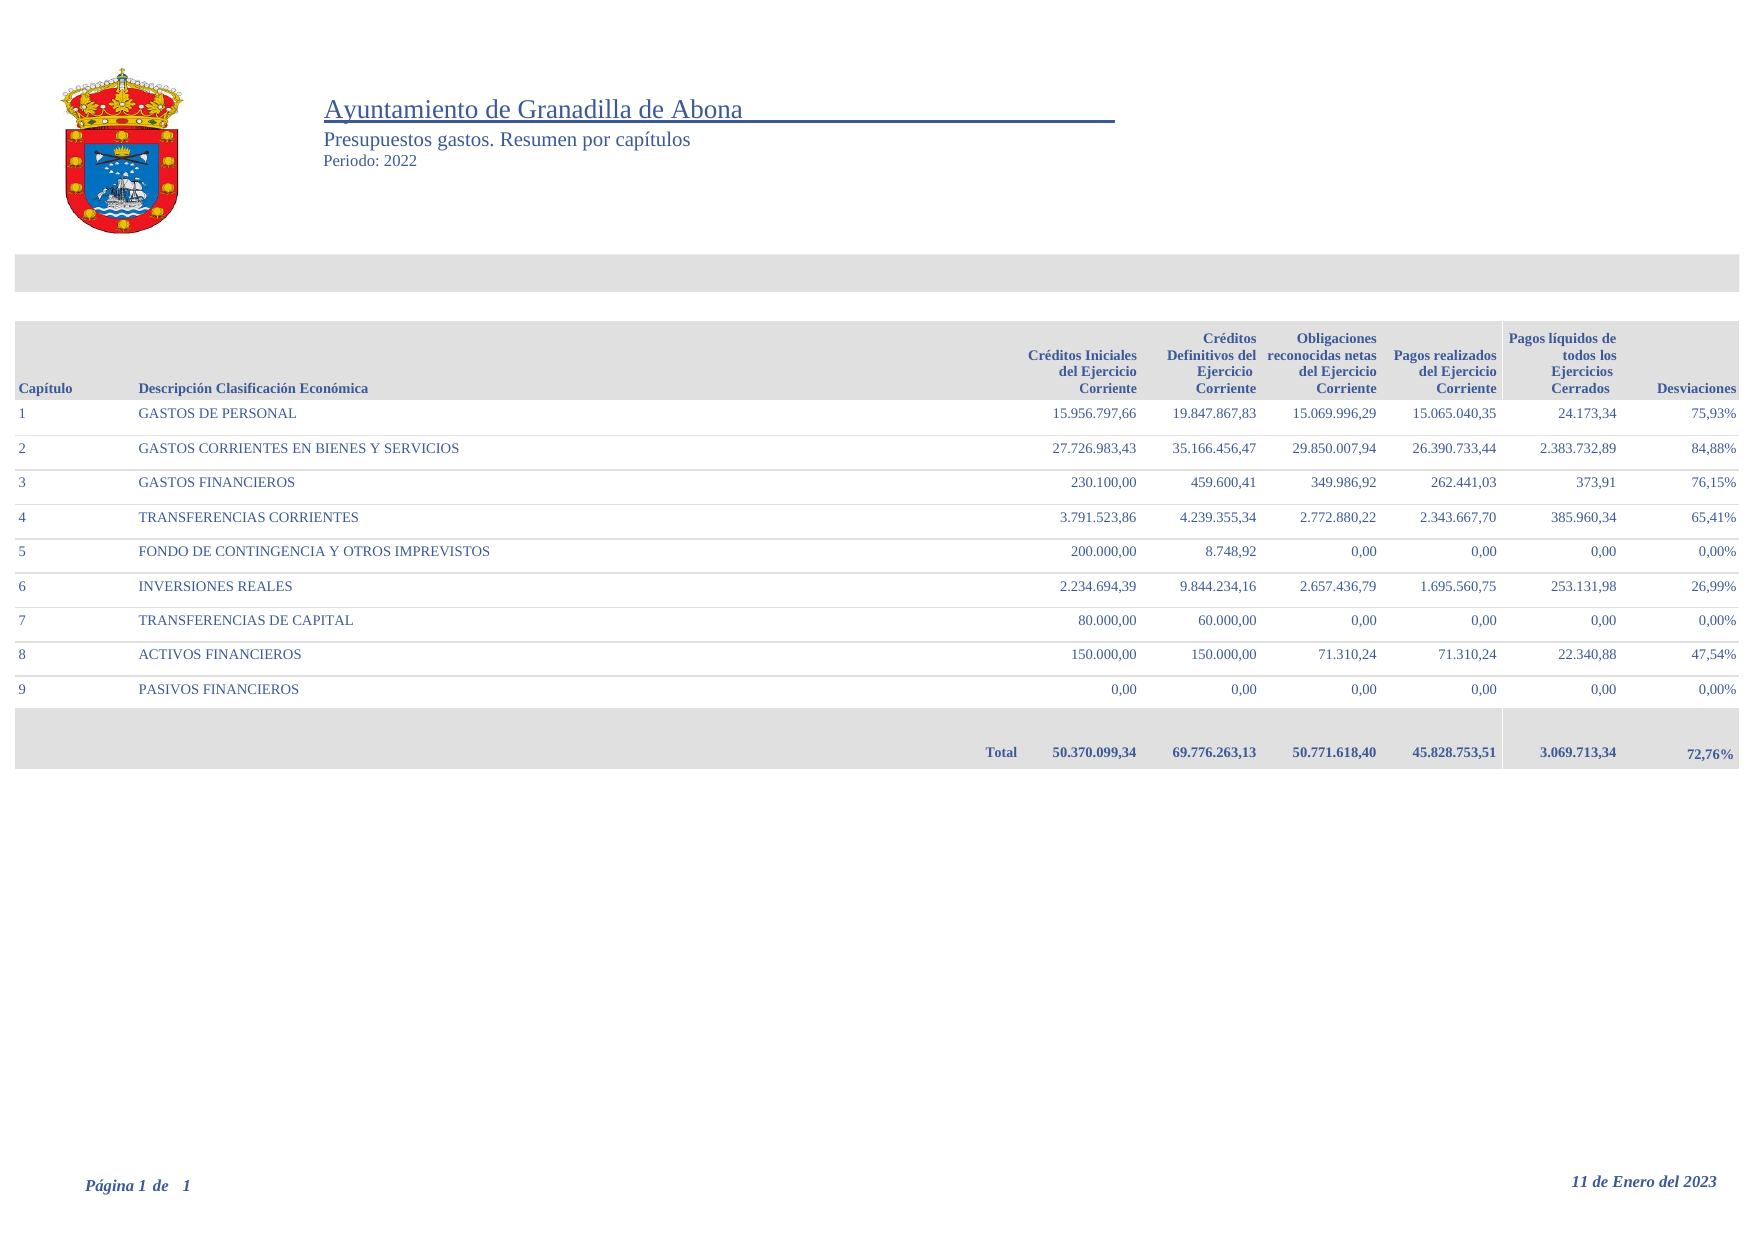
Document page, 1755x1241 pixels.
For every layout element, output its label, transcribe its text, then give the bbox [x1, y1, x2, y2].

table_cell [737, 505, 1022, 538]
table_cell 385.960,34 [1503, 505, 1637, 538]
table_header Créditos Definitivos del Ejercicio Corriente [1152, 321, 1262, 399]
table_cell 262.441,03 [1385, 471, 1502, 503]
table_cell 4.239.355,34 [1152, 505, 1262, 538]
table_cell 47,54% [1637, 643, 1739, 675]
table_cell TRANSFERENCIAS CORRIENTES [105, 505, 737, 538]
table_cell 9.844.234,16 [1152, 574, 1262, 607]
table_cell 0,00% [1637, 608, 1739, 641]
table_cell [737, 574, 1022, 607]
table_cell 0,00 [1262, 540, 1385, 572]
table_cell 5 [15, 540, 105, 572]
table_cell GASTOS FINANCIEROS [105, 471, 737, 503]
table_cell ACTIVOS FINANCIEROS [105, 643, 737, 675]
table_cell 7 [15, 608, 105, 641]
table_header Pagos líquidos de todos los Ejercicios Cerrados [1503, 321, 1637, 399]
table_cell 0,00% [1637, 677, 1739, 708]
table_cell [737, 677, 1022, 708]
table_cell 0,00 [1385, 677, 1502, 708]
table_cell 2.657.436,79 [1262, 574, 1385, 607]
table_cell [737, 540, 1022, 572]
table_cell 27.726.983,43 [1022, 436, 1152, 469]
table_cell 3 [15, 471, 105, 503]
table_cell 26.390.733,44 [1385, 436, 1502, 469]
table_cell 75,93% [1637, 400, 1739, 435]
table_cell 459.600,41 [1152, 471, 1262, 503]
table_cell 50.370.099,34 [1022, 708, 1152, 769]
table_cell [737, 608, 1022, 641]
table_cell 22.340,88 [1503, 643, 1637, 675]
table_cell 3.069.713,34 [1503, 708, 1637, 769]
table_cell 2 [15, 436, 105, 469]
table_header Desviaciones [1637, 321, 1739, 399]
table_cell 230.100,00 [1022, 471, 1152, 503]
table_cell 2.343.667,70 [1385, 505, 1502, 538]
table_cell 72,76% [1637, 708, 1739, 769]
table_header Descripción Clasificación Económica [105, 321, 737, 399]
table_cell 3.791.523,86 [1022, 505, 1152, 538]
table_cell 0,00 [1503, 540, 1637, 572]
table_cell 15.065.040,35 [1385, 400, 1502, 435]
table_cell [737, 400, 1022, 435]
table_cell 150.000,00 [1152, 643, 1262, 675]
table_cell 0,00 [1262, 608, 1385, 641]
table_header Créditos Iniciales del Ejercicio Corriente [1022, 321, 1152, 399]
table_cell 0,00 [1022, 677, 1152, 708]
table_cell 1 [15, 400, 105, 435]
table_cell 76,15% [1637, 471, 1739, 503]
table_cell 0,00% [1637, 540, 1739, 572]
table_cell 0,00 [1262, 677, 1385, 708]
table_header Obligaciones reconocidas netas del Ejercicio Corriente [1262, 321, 1385, 399]
table_cell 4 [15, 505, 105, 538]
table_cell 0,00 [1503, 608, 1637, 641]
table_cell 2.383.732,89 [1503, 436, 1637, 469]
table_cell 69.776.263,13 [1152, 708, 1262, 769]
table_cell 80.000,00 [1022, 608, 1152, 641]
table_cell 9 [15, 677, 105, 708]
table_cell [105, 708, 737, 769]
table_header Pagos realizados del Ejercicio Corriente [1385, 321, 1502, 399]
table_cell FONDO DE CONTINGENCIA Y OTROS IMPREVISTOS [105, 540, 737, 572]
table_cell 84,88% [1637, 436, 1739, 469]
table_cell 26,99% [1637, 574, 1739, 607]
table_cell 373,91 [1503, 471, 1637, 503]
table_cell 0,00 [1503, 677, 1637, 708]
table_cell TRANSFERENCIAS DE CAPITAL [105, 608, 737, 641]
table_cell GASTOS CORRIENTES EN BIENES Y SERVICIOS [105, 436, 737, 469]
table_cell 2.772.880,22 [1262, 505, 1385, 538]
table_cell [737, 643, 1022, 675]
table_cell 150.000,00 [1022, 643, 1152, 675]
table_cell PASIVOS FINANCIEROS [105, 677, 737, 708]
table_cell 0,00 [1385, 608, 1502, 641]
table_cell 8.748,92 [1152, 540, 1262, 572]
table_cell 19.847.867,83 [1152, 400, 1262, 435]
table_cell Total [737, 708, 1022, 769]
table_cell 8 [15, 643, 105, 675]
table_cell 35.166.456,47 [1152, 436, 1262, 469]
table_cell 0,00 [1385, 540, 1502, 572]
table_cell 1.695.560,75 [1385, 574, 1502, 607]
table_cell 50.771.618,40 [1262, 708, 1385, 769]
table_header Capítulo [15, 321, 105, 399]
table_cell 349.986,92 [1262, 471, 1385, 503]
table_cell 71.310,24 [1385, 643, 1502, 675]
table_cell [737, 471, 1022, 503]
table_cell INVERSIONES REALES [105, 574, 737, 607]
table_cell [15, 708, 105, 769]
table_cell 71.310,24 [1262, 643, 1385, 675]
table_cell 2.234.694,39 [1022, 574, 1152, 607]
table_cell 29.850.007,94 [1262, 436, 1385, 469]
table_cell GASTOS DE PERSONAL [105, 400, 737, 435]
table_cell 65,41% [1637, 505, 1739, 538]
table_cell 24.173,34 [1503, 400, 1637, 435]
table_header [737, 321, 1022, 399]
table_cell 15.069.996,29 [1262, 400, 1385, 435]
table_cell 45.828.753,51 [1385, 708, 1502, 769]
table_cell 60.000,00 [1152, 608, 1262, 641]
table_cell 253.131,98 [1503, 574, 1637, 607]
table_cell 15.956.797,66 [1022, 400, 1152, 435]
table_cell [737, 436, 1022, 469]
table_cell 0,00 [1152, 677, 1262, 708]
table_cell 200.000,00 [1022, 540, 1152, 572]
table_cell 6 [15, 574, 105, 607]
